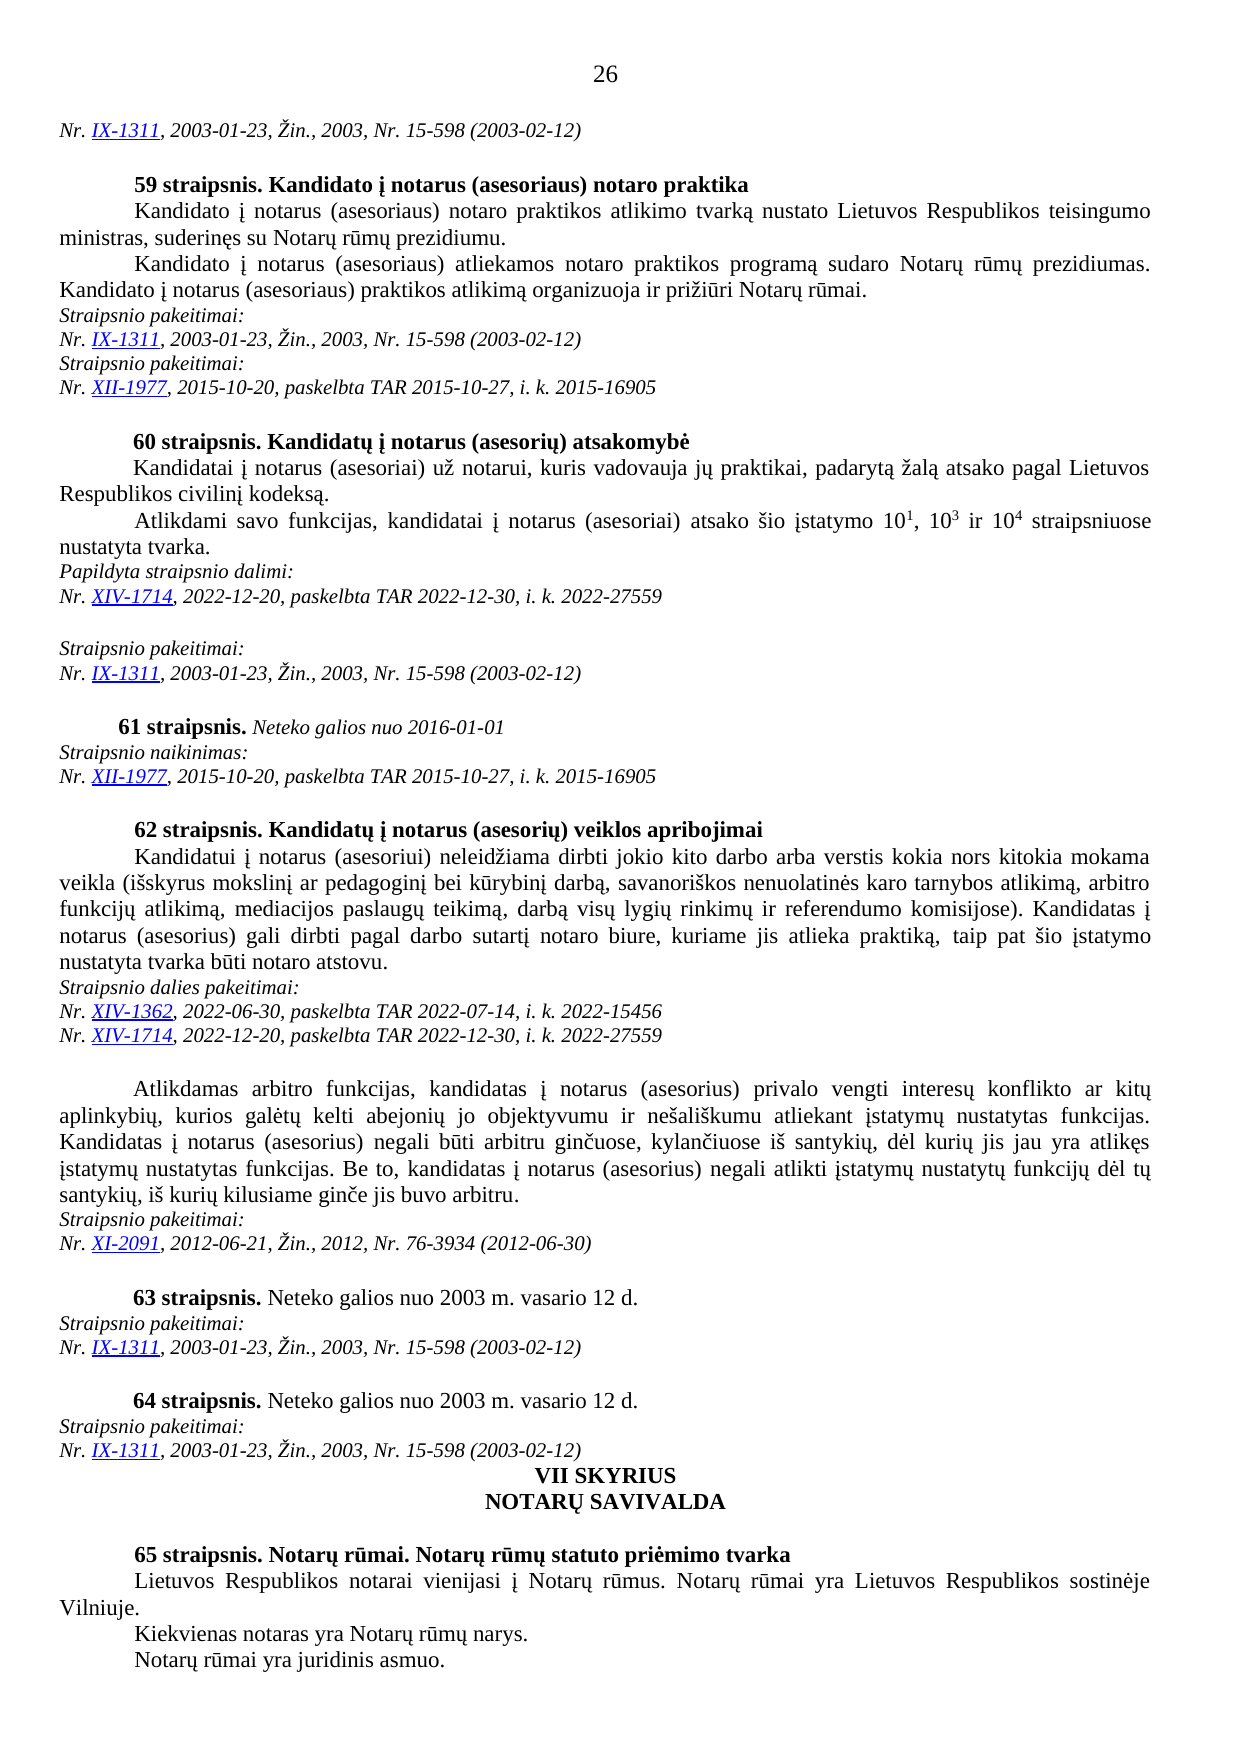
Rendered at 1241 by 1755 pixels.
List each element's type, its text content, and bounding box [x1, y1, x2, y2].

text Straipsnio pakeitimai: [59, 303, 1152, 327]
text 63 straipsnis. Neteko galios nuo 2003 m. vasario 12 d. [59, 1284, 1152, 1311]
text Straipsnio pakeitimai: [59, 351, 1152, 375]
text VII SKYRIUS [59, 1462, 1152, 1488]
text Nr. IX-1311, 2003-01-23, Žin., 2003, Nr. 15-598 (2003-02-12) [59, 118, 1152, 142]
text Nr. XI-2091, 2012-06-21, Žin., 2012, Nr. 76-3934 (2012-06-30) [59, 1231, 1152, 1255]
text Nr. IX-1311, 2003-01-23, Žin., 2003, Nr. 15-598 (2003-02-12) [59, 1438, 1152, 1462]
text Atlikdamas arbitro funkcijas, kandidatas į notarus (asesorius) privalo vengti interesų konflikto ar kitų aplinkybių, kurios galėtų kelti abejonių jo objektyvumu ir nešališkumu atliekant įstatymų nustatytas funkcijas. Kandidatas į notarus (asesorius) negali būti arbitru ginčuose, kylančiuose iš santykių, dėl kurių jis jau yra atlikęs įstatymų nustatytas funkcijas. Be to, kandidatas į notarus (asesorius) negali atlikti įstatymų nustatytų funkcijų dėl tų santykių, iš kurių kilusiame ginče jis buvo arbitru. [59, 1076, 1152, 1207]
text Straipsnio pakeitimai: [59, 1207, 1152, 1231]
text Kandidato į notarus (asesoriaus) notaro praktikos atlikimo tvarką nustato Lietuvos Respublikos teisingumo ministras, suderinęs su Notarų rūmų prezidiumu. [59, 197, 1152, 250]
text 61 straipsnis. Neteko galios nuo 2016-01-01 [59, 713, 1152, 739]
text Nr. IX-1311, 2003-01-23, Žin., 2003, Nr. 15-598 (2003-02-12) [59, 1334, 1152, 1359]
text Papildyta straipsnio dalimi: [59, 559, 1152, 583]
text Kandidato į notarus (asesoriaus) atliekamos notaro praktikos programą sudaro Notarų rūmų prezidiumas. Kandidato į notarus (asesoriaus) praktikos atlikimą organizuoja ir prižiūri Notarų rūmai. [59, 250, 1152, 303]
text Nr. XIV-1714, 2022-12-20, paskelbta TAR 2022-12-30, i. k. 2022-27559 [59, 1023, 1152, 1047]
text Lietuvos Respublikos notarai vienijasi į Notarų rūmus. Notarų rūmai yra Lietuvos Respublikos sostinėje Vilniuje. [59, 1567, 1152, 1620]
text 60 straipsnis. Kandidatų į notarus (asesorių) atsakomybė [59, 428, 1152, 454]
text NOTARŲ SAVIVALDA [59, 1488, 1152, 1514]
text Atlikdami savo funkcijas, kandidatai į notarus (asesoriai) atsako šio įstatymo 101, 103 ir 104 straipsniuose nustatyta tvarka. [59, 507, 1152, 559]
text Straipsnio pakeitimai: [59, 1414, 1152, 1438]
text Kandidatai į notarus (asesoriai) už notarui, kuris vadovauja jų praktikai, padarytą žalą atsako pagal Lietuvos Respublikos civilinį kodeksą. [59, 454, 1152, 507]
text Kiekvienas notaras yra Notarų rūmų narys. [59, 1620, 1152, 1646]
text 59 straipsnis. Kandidato į notarus (asesoriaus) notaro praktika [59, 171, 1152, 197]
text Nr. XIV-1362, 2022-06-30, paskelbta TAR 2022-07-14, i. k. 2022-15456 [59, 999, 1152, 1023]
text 64 straipsnis. Neteko galios nuo 2003 m. vasario 12 d. [59, 1387, 1152, 1414]
text 62 straipsnis. Kandidatų į notarus (asesorių) veiklos apribojimai [59, 816, 1152, 843]
text Nr. XIV-1714, 2022-12-20, paskelbta TAR 2022-12-30, i. k. 2022-27559 [59, 583, 1152, 608]
text Nr. XII-1977, 2015-10-20, paskelbta TAR 2015-10-27, i. k. 2015-16905 [59, 375, 1152, 399]
text Nr. IX-1311, 2003-01-23, Žin., 2003, Nr. 15-598 (2003-02-12) [59, 660, 1152, 684]
text Straipsnio dalies pakeitimai: [59, 974, 1152, 999]
text Straipsnio pakeitimai: [59, 1311, 1152, 1334]
text Nr. IX-1311, 2003-01-23, Žin., 2003, Nr. 15-598 (2003-02-12) [59, 327, 1152, 351]
text Straipsnio naikinimas: [59, 739, 1152, 764]
text 65 straipsnis. Notarų rūmai. Notarų rūmų statuto priėmimo tvarka [59, 1541, 1152, 1567]
text Straipsnio pakeitimai: [59, 636, 1152, 660]
text Kandidatui į notarus (asesoriui) neleidžiama dirbti jokio kito darbo arba verstis kokia nors kitokia mokama veikla (išskyrus mokslinį ar pedagoginį bei kūrybinį darbą, savanoriškos nenuolatinės karo tarnybos atlikimą, arbitro funkcijų atlikimą, mediacijos paslaugų teikimą, darbą visų lygių rinkimų ir referendumo komisijose). Kandidatas į notarus (asesorius) gali dirbti pagal darbo sutartį notaro biure, kuriame jis atlieka praktiką, taip pat šio įstatymo nustatyta tvarka būti notaro atstovu. [59, 843, 1152, 974]
text Nr. XII-1977, 2015-10-20, paskelbta TAR 2015-10-27, i. k. 2015-16905 [59, 764, 1152, 788]
text Notarų rūmai yra juridinis asmuo. [59, 1646, 1152, 1673]
